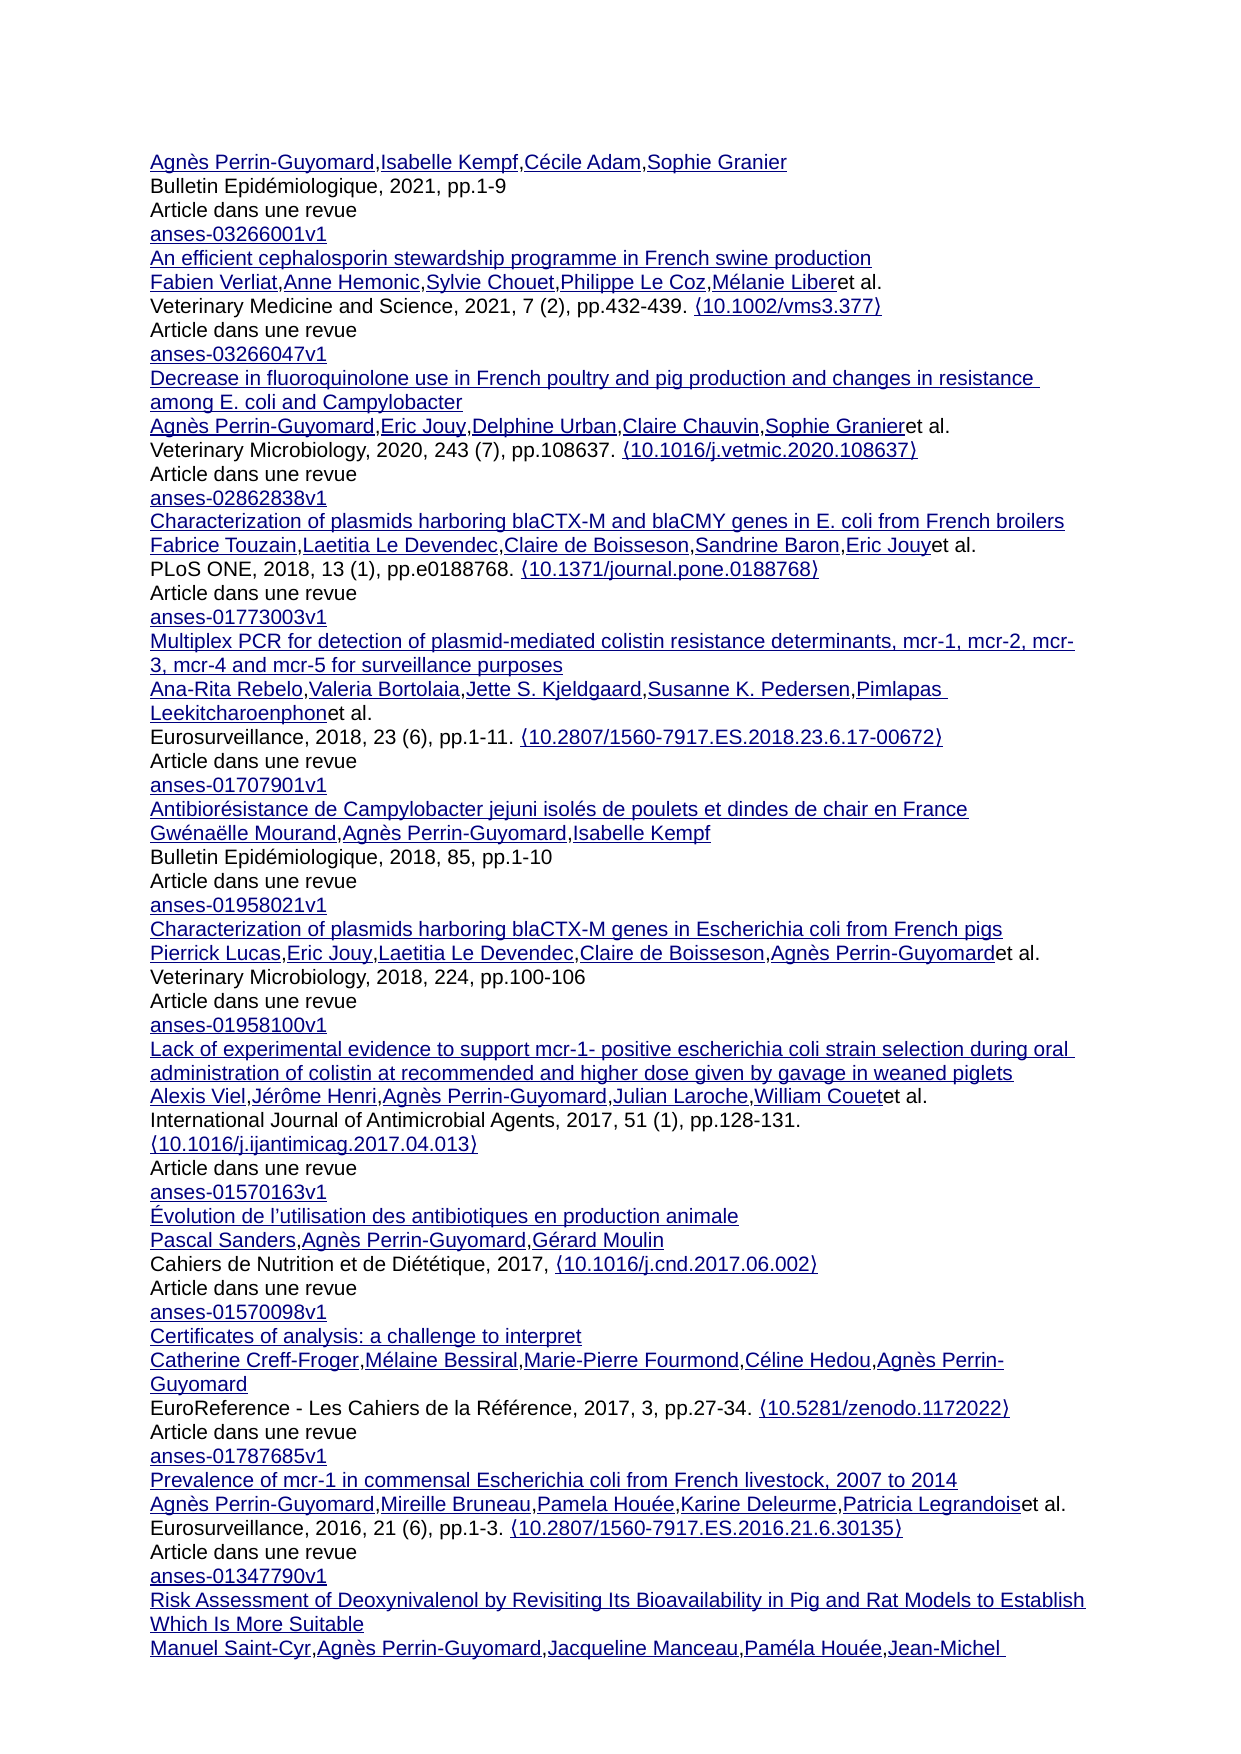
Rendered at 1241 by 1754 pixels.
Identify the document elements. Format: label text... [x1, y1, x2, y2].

table_cell Characterization of plasmids harboring blaCTX-M and blaCMY genes in E. coli from French broilers Fabrice Touzain,Laetitia Le Devendec,Claire de Boisseson,Sandrine Baron,Eric Jouyet al. PLoS ONE, 2018, 13 (1), pp.e0188768. ⟨10.1371/journal.pone.0188768⟩ Article dans une revue anses-01773003v1 [150, 509, 1090, 629]
table_cell Antibiorésistance de Campylobacter jejuni isolés de poulets et dindes de chair en France Gwénaëlle Mourand,Agnès Perrin-Guyomard,Isabelle Kempf Bulletin Epidémiologique, 2018, 85, pp.1-10 Article dans une revue anses-01958021v1 [150, 797, 1090, 917]
table_cell Agnès Perrin-Guyomard,Isabelle Kempf,Cécile Adam,Sophie Granier Bulletin Epidémiologique, 2021, pp.1-9 Article dans une revue anses-03266001v1 [150, 150, 1090, 246]
table_cell Decrease in fluoroquinolone use in French poultry and pig production and changes in resistance among E. coli and Campylobacter Agnès Perrin-Guyomard,Eric Jouy,Delphine Urban,Claire Chauvin,Sophie Granieret al. Veterinary Microbiology, 2020, 243 (7), pp.108637. ⟨10.1016/j.vetmic.2020.108637⟩ Article dans une revue anses-02862838v1 [150, 366, 1090, 509]
table_cell Multiplex PCR for detection of plasmid-mediated colistin resistance determinants, mcr-1, mcr-2, mcr-3, mcr-4 and mcr-5 for surveillance purposes Ana-Rita Rebelo,Valeria Bortolaia,Jette S. Kjeldgaard,Susanne K. Pedersen,Pimlapas Leekitcharoenphonet al. Eurosurveillance, 2018, 23 (6), pp.1-11. ⟨10.2807/1560-7917.ES.2018.23.6.17-00672⟩ Article dans une revue anses-01707901v1 [150, 629, 1090, 797]
table_cell Prevalence of mcr-1 in commensal Escherichia coli from French livestock, 2007 to 2014 Agnès Perrin-Guyomard,Mireille Bruneau,Pamela Houée,Karine Deleurme,Patricia Legrandoiset al. Eurosurveillance, 2016, 21 (6), pp.1-3. ⟨10.2807/1560-7917.ES.2016.21.6.30135⟩ Article dans une revue anses-01347790v1 [150, 1468, 1090, 1587]
table_cell Lack of experimental evidence to support mcr-1- positive escherichia coli strain selection during oral administration of colistin at recommended and higher dose given by gavage in weaned piglets Alexis Viel,Jérôme Henri,Agnès Perrin-Guyomard,Julian Laroche,William Couetet al. International Journal of Antimicrobial Agents, 2017, 51 (1), pp.128-131. ⟨10.1016/j.ijantimicag.2017.04.013⟩ Article dans une revue anses-01570163v1 [150, 1036, 1090, 1204]
table_cell An efficient cephalosporin stewardship programme in French swine production Fabien Verliat,Anne Hemonic,Sylvie Chouet,Philippe Le Coz,Mélanie Liberet al. Veterinary Medicine and Science, 2021, 7 (2), pp.432-439. ⟨10.1002/vms3.377⟩ Article dans une revue anses-03266047v1 [150, 246, 1090, 366]
table_cell Certificates of analysis: a challenge to interpret Catherine Creff-Froger,Mélaine Bessiral,Marie-Pierre Fourmond,Céline Hedou,Agnès Perrin-Guyomard EuroReference - Les Cahiers de la Référence, 2017, 3, pp.27-34. ⟨10.5281/zenodo.1172022⟩ Article dans une revue anses-01787685v1 [150, 1324, 1090, 1468]
table_cell Risk Assessment of Deoxynivalenol by Revisiting Its Bioavailability in Pig and Rat Models to Establish Which Is More Suitable Manuel Saint-Cyr,Agnès Perrin-Guyomard,Jacqueline Manceau,Paméla Houée,Jean-Michel [150, 1588, 1090, 1659]
table_cell Characterization of plasmids harboring blaCTX-M genes in Escherichia coli from French pigs Pierrick Lucas,Eric Jouy,Laetitia Le Devendec,Claire de Boisseson,Agnès Perrin-Guyomardet al. Veterinary Microbiology, 2018, 224, pp.100-106 Article dans une revue anses-01958100v1 [150, 917, 1090, 1036]
table_cell Évolution de l’utilisation des antibiotiques en production animale Pascal Sanders,Agnès Perrin-Guyomard,Gérard Moulin Cahiers de Nutrition et de Diététique, 2017, ⟨10.1016/j.cnd.2017.06.002⟩ Article dans une revue anses-01570098v1 [150, 1204, 1090, 1324]
